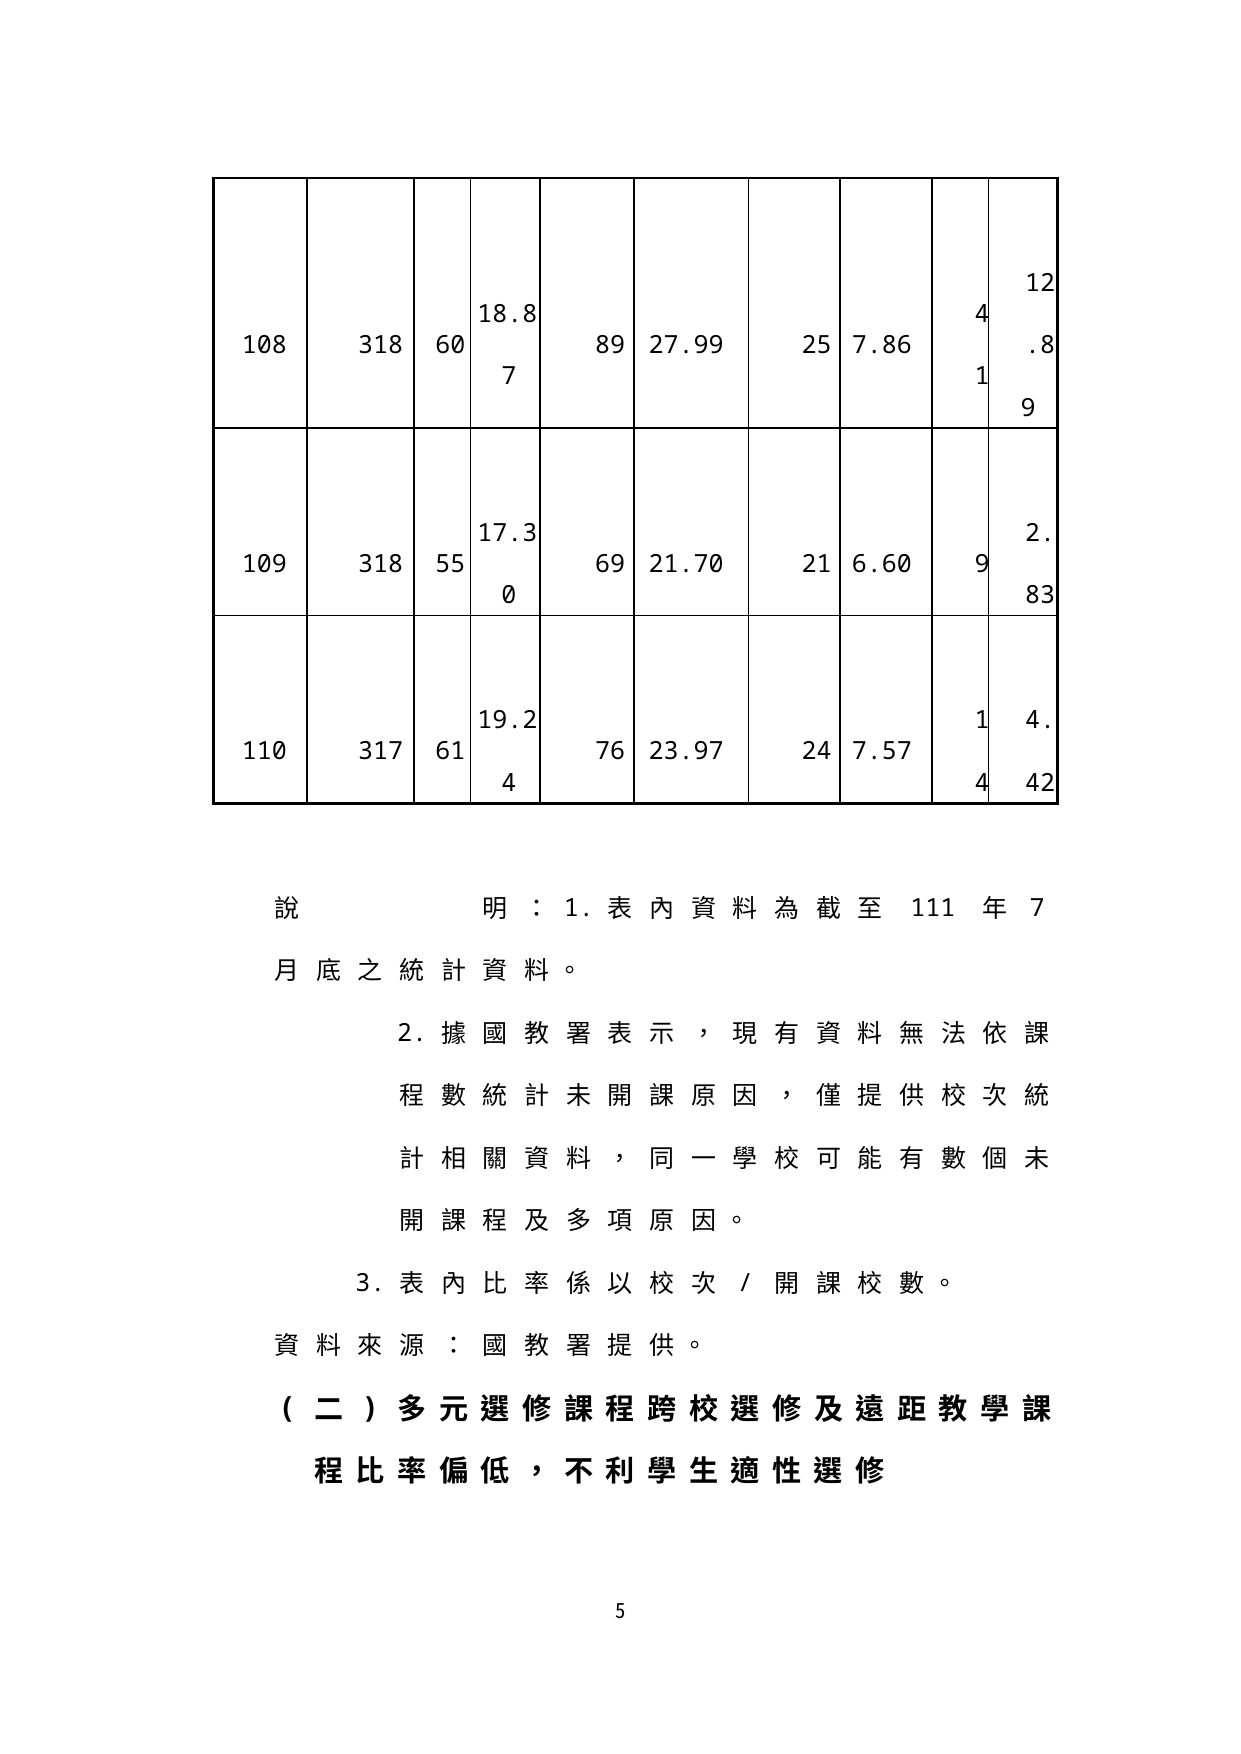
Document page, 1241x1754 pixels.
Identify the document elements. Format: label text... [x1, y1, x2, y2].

table_cell 60 [415, 179, 470, 427]
table_cell 14 [933, 616, 988, 802]
table_cell 89 [541, 179, 633, 427]
text 資料來源：國教署提供。 [200, 1302, 1058, 1365]
table_cell 18.87 [471, 179, 539, 427]
table_cell 27.99 [635, 179, 748, 427]
table_cell 76 [541, 616, 633, 802]
table_cell 4.42 [989, 616, 1056, 802]
table_cell 7.57 [841, 616, 931, 802]
table_cell 41 [933, 179, 988, 427]
table_cell 2.83 [989, 429, 1056, 615]
text (二)多元選修課程跨校選修及遠距教學課程比率偏低，不利學生適性選修 [242, 1365, 1058, 1490]
table_cell 108 [215, 179, 306, 427]
text 3.表內比率係以校次/開課校數。 [349, 1240, 1058, 1302]
table_cell 17.30 [471, 429, 539, 615]
table_cell 6.60 [841, 429, 931, 615]
table_cell 317 [308, 616, 413, 802]
table_cell 55 [415, 429, 470, 615]
table_cell 318 [308, 179, 413, 427]
table_cell 61 [415, 616, 470, 802]
table_cell 109 [215, 429, 306, 615]
table_cell 25 [749, 179, 839, 427]
text 說 明：1.表內資料為截至111年7月底之統計資料。 [227, 865, 1058, 990]
table_cell 9 [933, 429, 988, 615]
table_cell 69 [541, 429, 633, 615]
table_cell 21.70 [635, 429, 748, 615]
table_cell 12.89 [989, 179, 1056, 427]
table_cell 318 [308, 429, 413, 615]
table_cell 21 [749, 429, 839, 615]
table_cell 7.86 [841, 179, 931, 427]
table_cell 110 [215, 616, 306, 802]
table_cell 24 [749, 616, 839, 802]
text 2.據國教署表示，現有資料無法依課程數統計未開課原因，僅提供校次統計相關資料，同一學校可能有數個未開課程及多項原因。 [352, 990, 1058, 1240]
table_cell 19.24 [471, 616, 539, 802]
table_cell 23.97 [635, 616, 748, 802]
